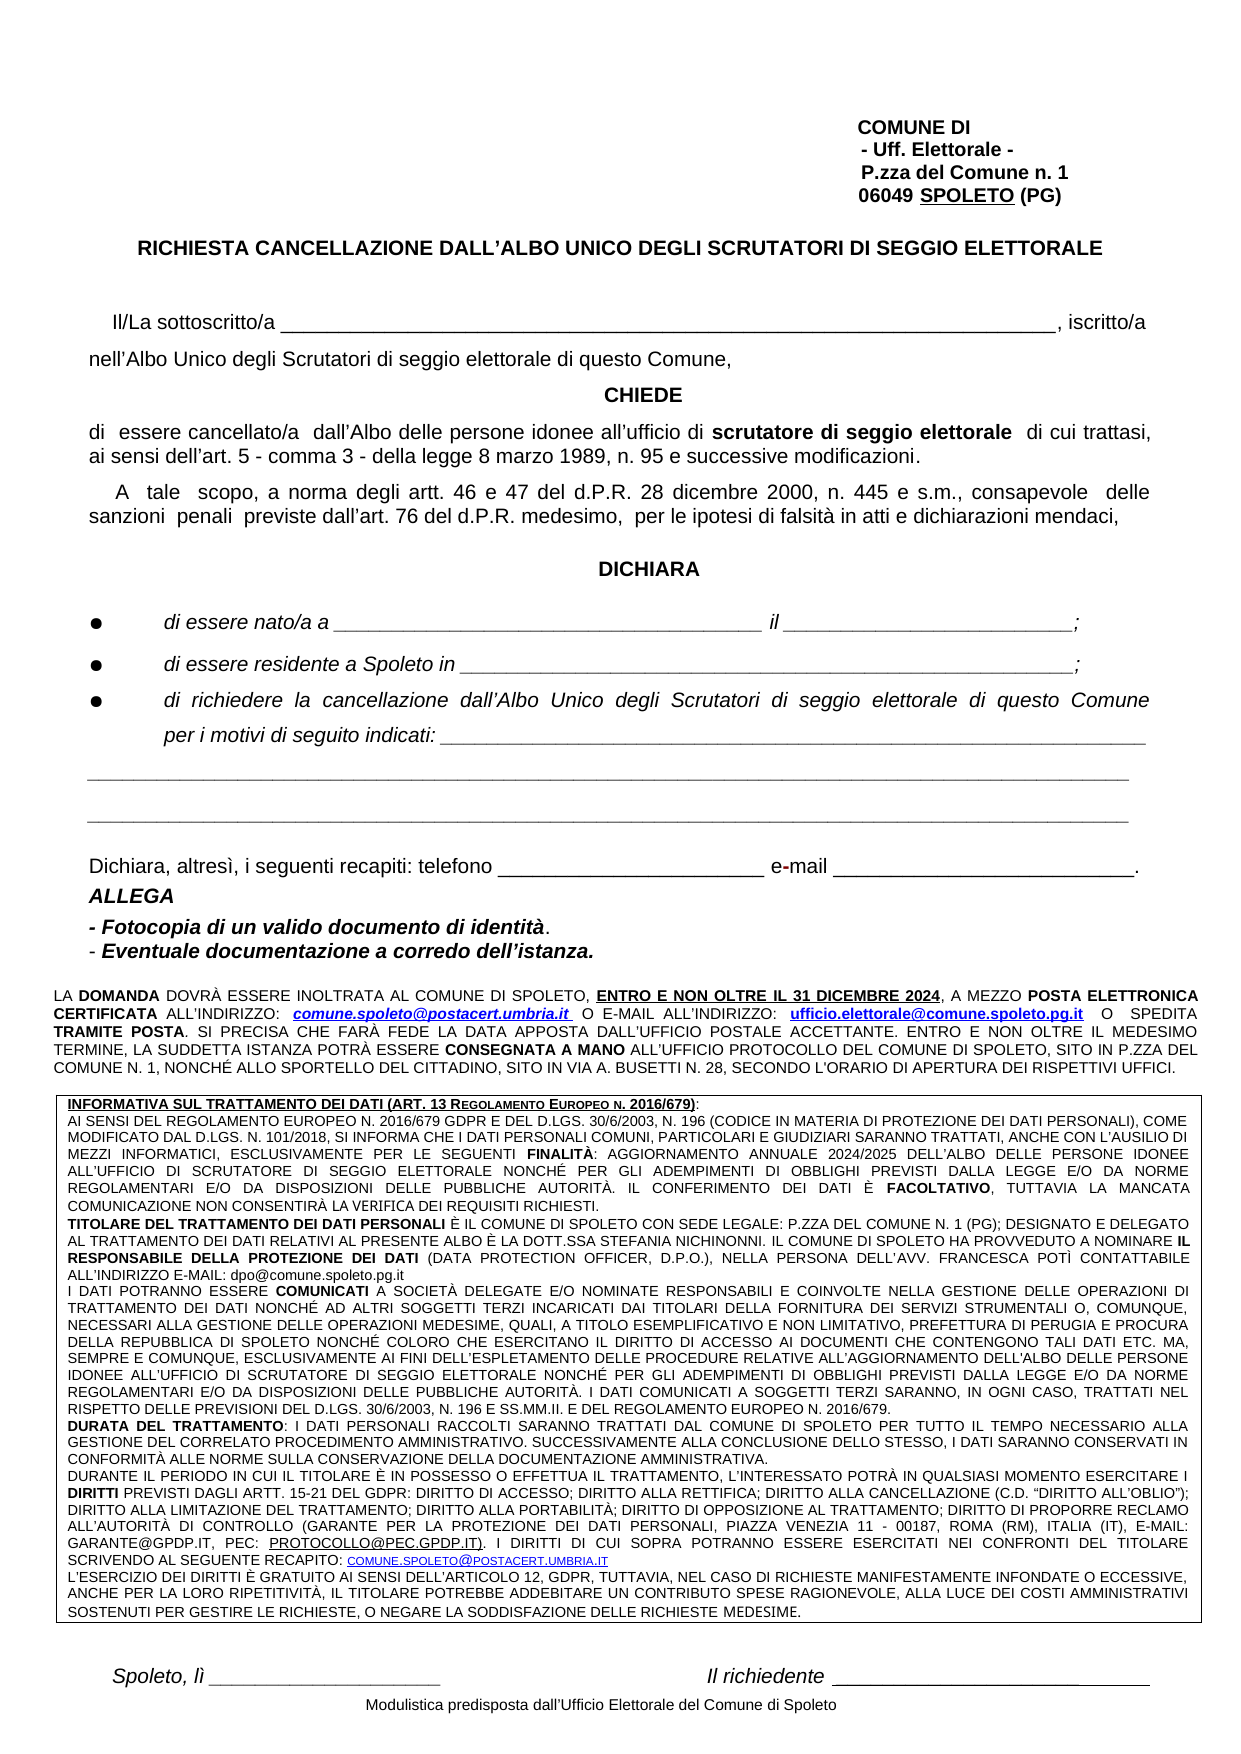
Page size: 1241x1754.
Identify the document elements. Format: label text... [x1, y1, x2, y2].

text di essere cancellato/a dall’Albo delle persone idonee all’ufficio di scrutatore di seggio elettorale di cui trattasi, ai sensi dell’art. 5 - comma 3 - della legge 8 marzo 1989, n. 95 e successive modificazioni. [89, 419, 1152, 467]
text __________________________________________________________________________________________ [89, 801, 1140, 825]
text TRAMITE posta. si precisa che farà fede la data apposta dall’ufficio postale accettante. entro e non oltre il medesimo termine, la suddetta istanza potrà essere consegnata a mano all’ufficio PROTOCOLLO del comune di spoleto, sito in p.zza del comune n. 1, nonché ALLO SPORTELLO DEL cittadino, sito in via A. BUSETTI n. 28, secondo l'orario di apertura deI RISPETTIVI UFFICI. [53, 1022, 1199, 1076]
text - Fotocopia di un valido documento di identità. [89, 914, 1152, 938]
text COMUNE DI [89, 116, 1152, 138]
text CHIEDE [89, 383, 1152, 407]
text - Uff. Elettorale - [679, 138, 1152, 161]
text P.zza del Comune n. 1 [679, 161, 1152, 184]
text nell’Albo Unico degli Scrutatori di seggio elettorale di questo Comune, [89, 347, 1152, 371]
text la domanda dovrà essere inoltrata al comune di spoleto, entro e non oltre IL 31 dicembre 2024, a mezzo posta elettronica certificata all’indirizzo: comune.spoleto@postacert.umbria.it o e-mail all’indirizzo: ufficio.elettorale@comune.spoleto.pg.it O SPEDITA [53, 986, 1199, 1022]
text Il/La sottoscritto/a ___________________________________________________________________, iscritto/a [89, 310, 1152, 334]
subtitle Dichiara, altresì, i seguenti recapiti: telefono _______________________ e-mail __________________________. [89, 854, 1152, 878]
list di richiedere la cancellazione dall’Albo Unico degli Scrutatori di seggio elettorale di questo Comune per i motivi di seguito indicati: _____________________________________________________________ [89, 687, 1152, 747]
text - Eventuale documentazione a corredo dell’istanza. [89, 938, 1152, 962]
text __________________________________________________________________________________________ [89, 759, 1140, 783]
text 06049 SPOLETO (PG) [89, 184, 1152, 206]
text A tale scopo, a norma degli artt. 46 e 47 del d.P.R. 28 dicembre 2000, n. 445 e s.m., consapevole delle sanzioni penali previste dall’art. 76 del d.P.R. medesimo, per le ipotesi di falsità in atti e dichiarazioni mendaci, [89, 480, 1152, 528]
subtitle DICHIARA [89, 557, 1152, 581]
text Spoleto, lì ____________________ Il richiedente _____________________ [89, 1664, 1152, 1688]
list di essere nato/a a _____________________________________ il _________________________; [89, 610, 1152, 634]
table_header INFORMATIVA SUL TRATTAMENTO DEI DATI (ART. 13 Regolamento Europeo n. 2016/679): AI SENSI DEL REGOLAMENTO EUROPEO N. 2016/679 GDPR E DEL D.LGS. 30/6/2003, N. 196 (CODICE IN MATERIA DI PROTEZIONE DEI DATI PERSONALI), COME MODIFICATO DAL D.LGS. N. 101/2018, SI INFORMA CHE I DATI PERSONALI COMUNI, PARTICOLARI E GIUDIZIARI SARANNO TRATTATI, ANCHE CON L’AUSILIO DI MEZZI INFORMATICI, ESCLUSIVAMENTE PER LE SEGUENTI FINALITÀ: AGGIORNAMENTO ANNUALE 2024/2025 DELL’ALBO DELLE PERSONE IDONEE ALL’UFFICIO DI SCRUTATORE DI SEGGIO ELETTORALE NONCHÉ PER GLI ADEMPIMENTI DI OBBLIGHI PREVISTI DALLA LEGGE E/O DA NORME REGOLAMENTARI E/O DA DISPOSIZIONI DELLE PUBBLICHE AUTORITÀ. IL CONFERIMENTO DEI DATI È FACOLTATIVO, TUTTAVIA LA MANCATA COMUNICAZIONE NON CONSENTIRÀ LA VERIFICA DEI REQUISITI RICHIESTI. TITOLARE DEL TRATTAMENTO DEI DATI PERSONALI È IL COMUNE DI SPOLETO CON SEDE LEGALE: P.ZZA DEL COMUNE N. 1 (PG); DESIGNATO E DELEGATO AL TRATTAMENTO DEI DATI RELATIVI AL PRESENTE ALBO È LA DOTT.SSA STEFANIA NICHINONNI. IL COMUNE DI SPOLETO HA PROVVEDUTO A NOMINARE IL RESPONSABILE DELLA PROTEZIONE DEI DATI (DATA PROTECTION OFFICER, D.P.O.), NELLA PERSONA DELL’AVV. FRANCESCA POTÌ CONTATTABILE ALL’INDIRIZZO E-MAIL: dpo@comune.spoleto.pg.it I DATI POTRANNO ESSERE COMUNICATI A SOCIETÀ DELEGATE E/O NOMINATE RESPONSABILI E COINVOLTE NELLA GESTIONE DELLE OPERAZIONI DI TRATTAMENTO DEI DATI NONCHÉ AD ALTRI SOGGETTI TERZI INCARICATI DAI TITOLARI DELLA FORNITURA DEI SERVIZI STRUMENTALI O, COMUNQUE, NECESSARI ALLA GESTIONE DELLE OPERAZIONI MEDESIME, QUALI, A TITOLO ESEMPLIFICATIVO E NON LIMITATIVO, PREFETTURA DI PERUGIA E PROCURA DELLA REPUBBLICA DI SPOLETO NONCHÉ COLORO CHE ESERCITANO IL DIRITTO DI ACCESSO AI DOCUMENTI CHE CONTENGONO TALI DATI ETC. MA, SEMPRE E COMUNQUE, ESCLUSIVAMENTE AI FINI DELL’ESPLETAMENTO DELLE PROCEDURE RELATIVE ALL’AGGIORNAMENTO DELL'ALBO DELLE PERSONE IDONEE ALL’UFFICIO DI SCRUTATORE DI SEGGIO ELETTORALE NONCHÉ PER GLI ADEMPIMENTI DI OBBLIGHI PREVISTI DALLA LEGGE E/O DA NORME REGOLAMENTARI E/O DA DISPOSIZIONI DELLE PUBBLICHE AUTORITÀ. I DATI COMUNICATI A SOGGETTI TERZI SARANNO, IN OGNI CASO, TRATTATI NEL RISPETTO DELLE PREVISIONI DEL D.LGS. 30/6/2003, N. 196 E SS.MM.II. E DEL REGOLAMENTO EUROPEO N. 2016/679. DURATA DEL TRATTAMENTO: I DATI PERSONALI RACCOLTI SARANNO TRATTATI DAL COMUNE DI SPOLETO PER TUTTO IL TEMPO NECESSARIO ALLA GESTIONE DEL CORRELATO PROCEDIMENTO AMMINISTRATIVO. SUCCESSIVAMENTE ALLA CONCLUSIONE DELLO STESSO, I DATI SARANNO CONSERVATI IN CONFORMITÀ ALLE NORME SULLA CONSERVAZIONE DELLA DOCUMENTAZIONE AMMINISTRATIVA. DURANTE IL PERIODO IN CUI IL TITOLARE È IN POSSESSO O EFFETTUA IL TRATTAMENTO, L’INTERESSATO POTRÀ IN QUALSIASI MOMENTO ESERCITARE I DIRITTI PREVISTI DAGLI ARTT. 15-21 DEL GDPR: DIRITTO DI ACCESSO; DIRITTO ALLA RETTIFICA; DIRITTO ALLA CANCELLAZIONE (C.D. “DIRITTO ALL’OBLIO”); DIRITTO ALLA LIMITAZIONE DEL TRATTAMENTO; DIRITTO ALLA PORTABILITÀ; DIRITTO DI OPPOSIZIONE AL TRATTAMENTO; DIRITTO DI PROPORRE RECLAMO ALL’AUTORITÀ DI CONTROLLO (GARANTE PER LA PROTEZIONE DEI DATI PERSONALI, PIAZZA VENEZIA 11 - 00187, ROMA (RM), ITALIA (IT), E-MAIL: GARANTE@GPDP.IT, PEC: PROTOCOLLO@PEC.GPDP.IT). I DIRITTI DI CUI SOPRA POTRANNO ESSERE ESERCITATI NEI CONFRONTI DEL TITOLARE SCRIVENDO AL SEGUENTE RECAPITO: comune.spoleto@postacert.umbria.it L’ESERCIZIO DEI DIRITTI È GRATUITO AI SENSI DELL’ARTICOLO 12, GDPR, TUTTAVIA, NEL CASO DI RICHIESTE MANIFESTAMENTE INFONDATE O ECCESSIVE, ANCHE PER LA LORO RIPETITIVITÀ, IL TITOLARE POTREBBE ADDEBITARE UN CONTRIBUTO SPESE RAGIONEVOLE, ALLA LUCE DEI COSTI AMMINISTRATIVI SOSTENUTI PER GESTIRE LE RICHIESTE, O NEGARE LA SODDISFAZIONE DELLE RICHIESTE MEDESIME. [57, 1096, 1201, 1622]
subtitle allega [89, 884, 1152, 908]
subtitle richiesta CANCELLAZIONE DALL’albo unico DEGLI scrutatori di seggio elettorale [89, 236, 1152, 259]
list di essere residente a Spoleto in _____________________________________________________; [89, 651, 1152, 675]
